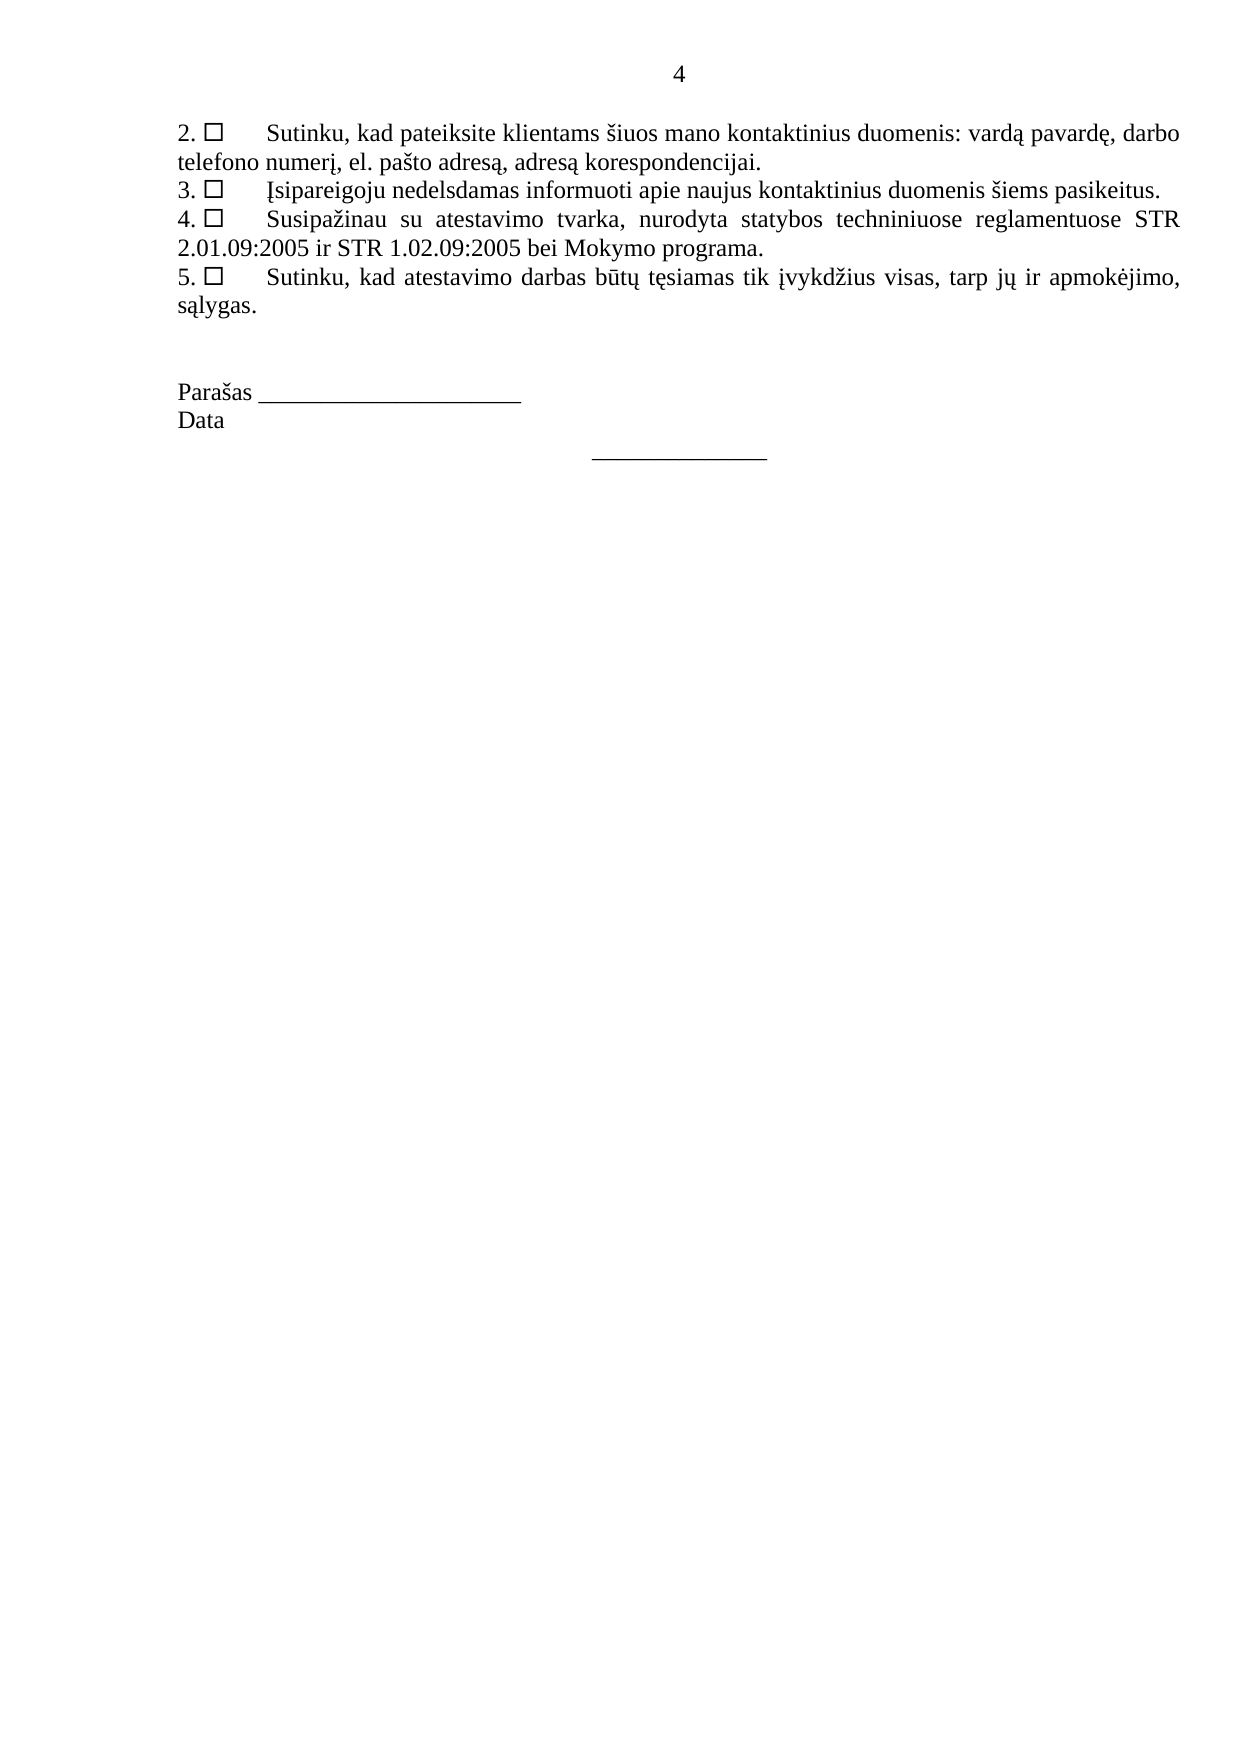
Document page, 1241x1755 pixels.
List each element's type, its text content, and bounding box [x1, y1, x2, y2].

text ______________ [177, 434, 1181, 463]
text Parašas _____________________ [177, 377, 1181, 406]
text 4.  Susipažinau su atestavimo tvarka, nurodyta statybos techniniuose reglamentuose STR 2.01.09:2005 ir STR 1.02.09:2005 bei Mokymo programa. [177, 204, 1181, 262]
text 2.  Sutinku, kad pateiksite klientams šiuos mano kontaktinius duomenis: vardą pavardę, darbo telefono numerį, el. pašto adresą, adresą korespondencijai. [177, 118, 1181, 176]
text Data [177, 406, 1181, 434]
text 5.  Sutinku, kad atestavimo darbas būtų tęsiamas tik įvykdžius visas, tarp jų ir apmokėjimo, sąlygas. [177, 262, 1181, 319]
text 3.  Įsipareigoju nedelsdamas informuoti apie naujus kontaktinius duomenis šiems pasikeitus. [177, 176, 1181, 204]
